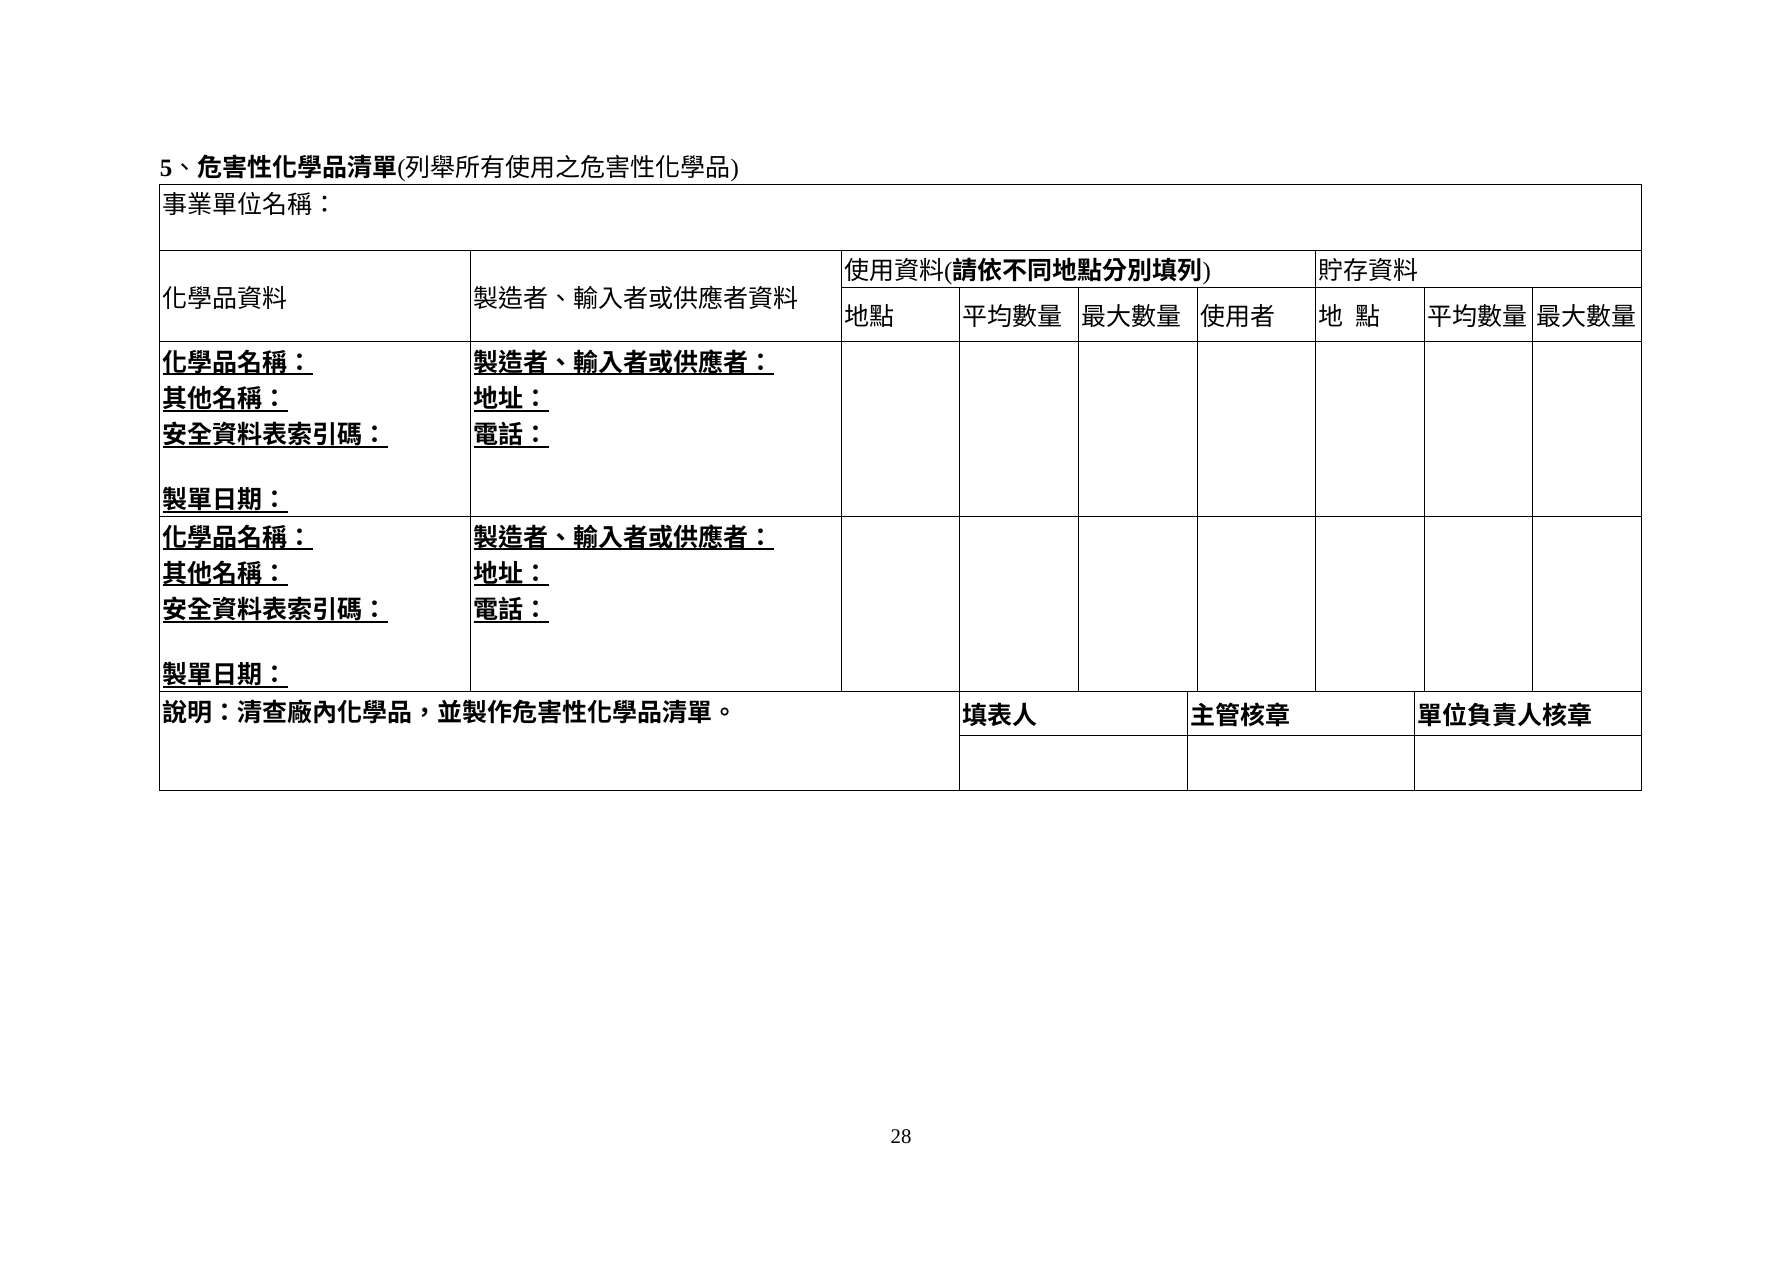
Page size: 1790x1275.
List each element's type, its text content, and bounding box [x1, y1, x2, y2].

table_cell 最大數量 [1533, 288, 1641, 341]
table_cell [1425, 342, 1532, 516]
table_cell 使用者 [1198, 288, 1315, 341]
table_cell 使用資料(請依不同地點分別填列) [842, 251, 1315, 287]
table_cell [960, 517, 1078, 691]
table_cell [1533, 342, 1641, 516]
table_cell 製造者、輸入者或供應者： 地址： 電話： [471, 342, 841, 516]
table_cell 單位負責人核章 [1415, 692, 1641, 735]
table_cell [1188, 736, 1414, 790]
table_cell [842, 517, 959, 691]
list 危害性化學品清單(列舉所有使用之危害性化學品) [159, 148, 1642, 184]
table_cell [1425, 517, 1532, 691]
table_cell [1079, 342, 1197, 516]
table_cell 主管核章 [1188, 692, 1414, 735]
table_cell 貯存資料 [1316, 251, 1641, 287]
table_cell 說明：清查廠內化學品，並製作危害性化學品清單。 [160, 692, 959, 790]
table_cell [1415, 736, 1641, 790]
table_cell 最大數量 [1079, 288, 1197, 341]
table_cell [1533, 517, 1641, 691]
table_cell 製造者、輸入者或供應者資料 [471, 251, 841, 341]
table_cell 化學品資料 [160, 251, 470, 341]
table_cell 化學品名稱： 其他名稱： 安全資料表索引碼： 製單日期： [160, 517, 470, 691]
table_cell 地點 [842, 288, 959, 341]
table_cell 平均數量 [1425, 288, 1532, 341]
table_cell [1198, 342, 1315, 516]
table_cell 填表人 [960, 692, 1187, 735]
table_cell [960, 736, 1187, 790]
table_cell [1316, 342, 1424, 516]
table_cell [1316, 517, 1424, 691]
table_cell [1198, 517, 1315, 691]
table_header 事業單位名稱： [160, 185, 1641, 250]
table_cell [1079, 517, 1197, 691]
table_cell 平均數量 [960, 288, 1078, 341]
table_cell 地 點 [1316, 288, 1424, 341]
table_cell 化學品名稱： 其他名稱： 安全資料表索引碼： 製單日期： [160, 342, 470, 516]
table_cell [842, 342, 959, 516]
table_cell [960, 342, 1078, 516]
table_cell 製造者、輸入者或供應者： 地址： 電話： [471, 517, 841, 691]
